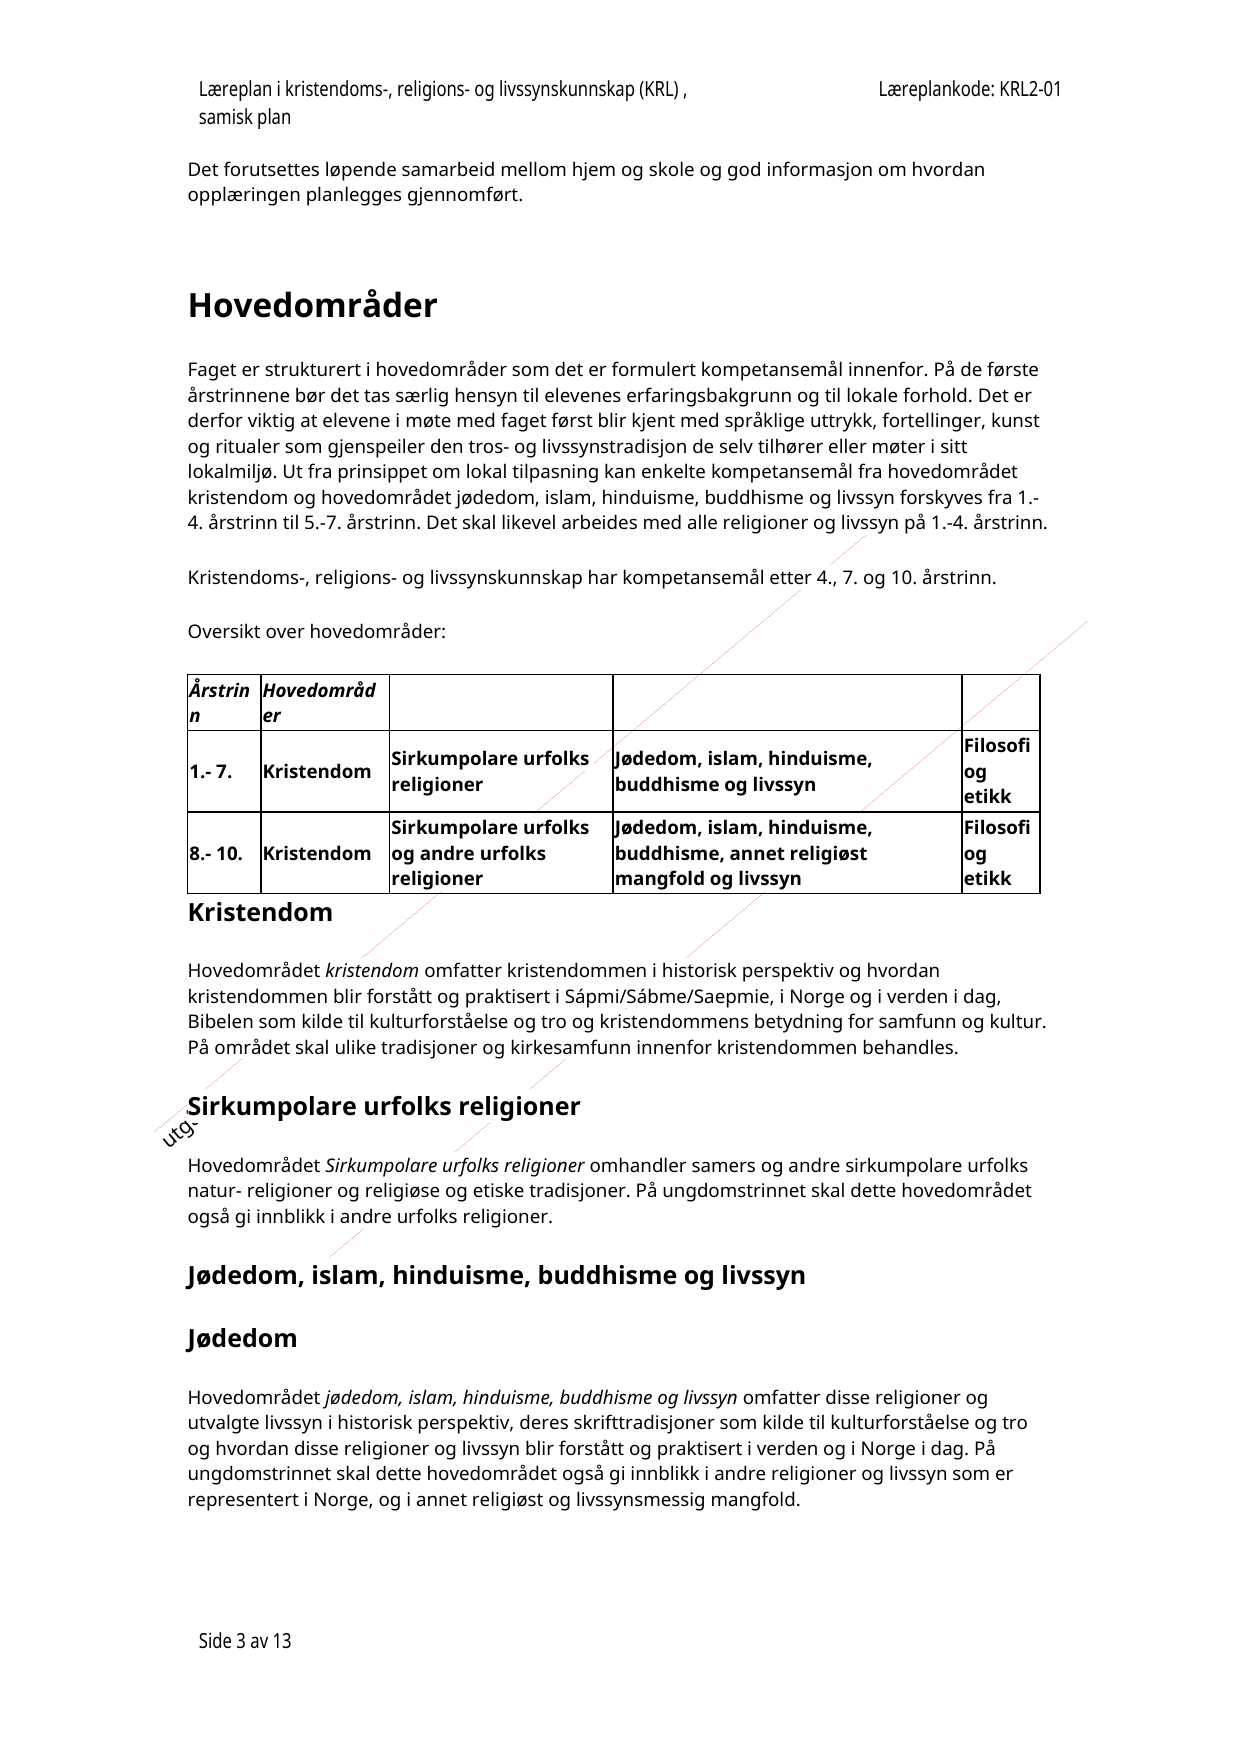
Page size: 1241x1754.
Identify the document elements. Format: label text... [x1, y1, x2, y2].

table_cell 1.- 7. [188, 731, 260, 811]
table_cell Kristendom [262, 813, 389, 892]
table_header [390, 675, 612, 729]
text Det må utøves varsomhet ved valg av arbeidsmåter. Spesielt gjelder det arbeidsmåter som foresatte og elever ut fra egen religion eller eget livssyn kan oppleve som utøvelse av annen religion eller tilslutning til annet livssyn. Dersom eleven har fritak fra deler av den ordinære opplæringen i henhold til opplæringslovens § 2-3 a, skal det følges opp med tilpasset opplæring. Det forutsettes løpende samarbeid mellom hjem og skole og god informasjon om hvordan opplæringen planlegges gjennomført. [528, 156, 1053, 207]
table_cell Jødedom, islam, hinduisme, buddhisme og livssyn [614, 797, 876, 811]
table_header [614, 715, 649, 729]
subtitle Jødedom, islam, hinduisme, buddhisme og livssyn [813, 1258, 1053, 1292]
text Hovedområdet Sirkumpolare urfolks religioner omhandler samers og andre sirkumpolare urfolks natur- religioner og religiøse og etiske tradisjoner. På ungdomstrinnet skal dette hovedområdet også gi innblikk i andre urfolks religioner. [425, 1152, 1053, 1228]
table_header [963, 675, 1039, 729]
subtitle Sirkumpolare urfolks religioner [588, 1089, 1053, 1123]
text Oversikt over hovedområder: [451, 619, 764, 644]
table_header [614, 675, 697, 689]
table_cell Kristendom [262, 731, 389, 811]
subtitle Kristendom [723, 894, 1053, 928]
table_header [963, 715, 974, 724]
subtitle Kristendom [399, 894, 760, 928]
subtitle Hovedområder [447, 236, 1053, 327]
text Oversikt over hovedområder: [737, 619, 1053, 644]
text Hovedområdet jødedom, islam, hinduisme, buddhisme og livssyn omfatter disse religioner og utvalgte livssyn i historisk perspektiv, deres skrifttradisjoner som kilde til kulturforståelse og tro og hvordan disse religioner og livssyn blir forstått og praktisert i verden og i Norge i dag. På ungdomstrinnet skal dette hovedområdet også gi innblikk i andre religioner og livssyn som er representert i Norge, og i annet religiøst og livssynsmessig mangfold. [187, 1384, 1053, 1512]
text Hovedområdet kristendom omfatter kristendommen i historisk perspektiv og hvordan kristendommen blir forstått og praktisert i Sápmi/Sábme/Saepmie, i Norge og i verden i dag, Bibelen som kilde til kulturforståelse og tro og kristendommens betydning for samfunn og kultur. På området skal ulike tradisjoner og kirkesamfunn innenfor kristendommen behandles. [627, 957, 1053, 1059]
subtitle Kristendom [340, 894, 436, 928]
text Faget er strukturert i hovedområder som det er formulert kompetansemål innenfor. På de første årstrinnene bør det tas særlig hensyn til elevenes erfaringsbakgrunn og til lokale forhold. Det er derfor viktig at elevene i møte med faget først blir kjent med språklige uttrykk, fortellinger, kunst og ritualer som gjenspeiler den tros- og livssynstradisjon de selv tilhører eller møter i sitt lokalmiljø. Ut fra prinsippet om lokal tilpasning kan enkelte kompetansemål fra hovedområdet kristendom og hovedområdet jødedom, islam, hinduisme, buddhisme og livssyn forskyves fra 1.-4. årstrinn til 5.-7. årstrinn. Det skal likevel arbeides med alle religioner og livssyn på 1.-4. årstrinn. [187, 356, 1053, 535]
table_cell Jødedom, islam, hinduisme, buddhisme og livssyn [863, 731, 961, 811]
table_header [636, 675, 961, 729]
table_cell Jødedom, islam, hinduisme, buddhisme og livssyn [616, 731, 955, 746]
table_cell Sirkumpolare urfolks religioner [390, 731, 612, 811]
table_cell 8.- 10. [188, 813, 260, 892]
table_header [963, 675, 1021, 689]
subtitle Jødedom [304, 1321, 1053, 1355]
